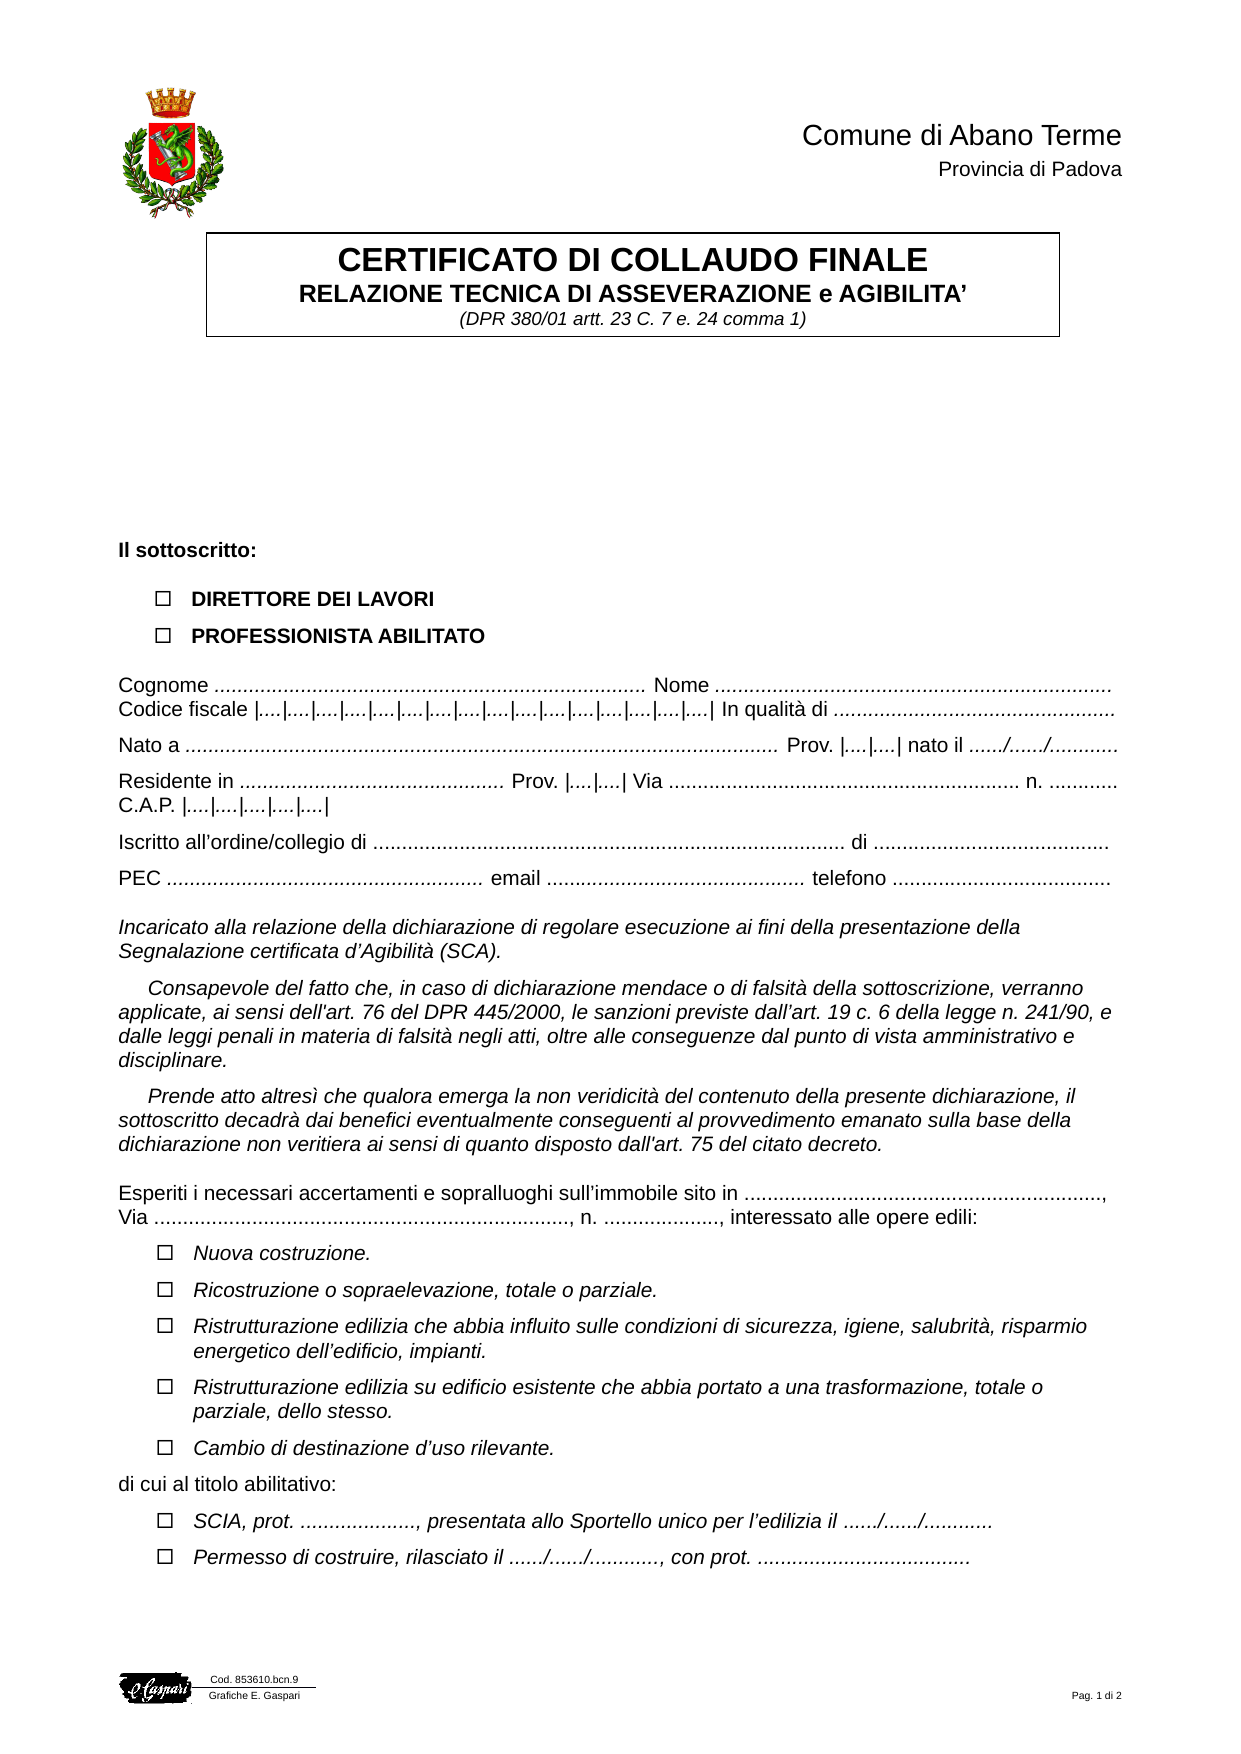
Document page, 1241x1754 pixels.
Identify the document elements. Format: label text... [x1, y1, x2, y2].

picture [118, 1672, 192, 1704]
list PROFESSIONISTA ABILITATO [153, 623, 1122, 647]
picture [122, 87, 224, 219]
text Nato a ....................................................................................................... Prov. |....|....| nato il ....../....../............ [118, 733, 1122, 757]
text PEC ....................................................... email ............................................. telefono ...................................... [118, 866, 1122, 890]
text Iscritto all’ordine/collegio di .................................................................................. di ......................................... [118, 830, 1122, 854]
list SCIA, prot. ...................., presentata allo Sportello unico per l’edilizia il ....../....../............ [156, 1508, 1122, 1532]
text Il sottoscritto: [118, 538, 1122, 562]
list Ristrutturazione edilizia su edificio esistente che abbia portato a una trasformazione, totale o parziale, dello stesso. [156, 1375, 1122, 1423]
text Prende atto altresì che qualora emerga la non veridicità del contenuto della presente dichiarazione, il sottoscritto decadrà dai benefici eventualmente conseguenti al provvedimento emanato sulla base della dichiarazione non veritiera ai sensi di quanto disposto dall'art. 75 del citato decreto. [118, 1084, 1122, 1156]
text Provincia di Padova [224, 157, 1122, 181]
text Comune di Abano Terme [224, 118, 1122, 152]
text di cui al titolo abilitativo: [118, 1472, 1122, 1496]
text Esperiti i necessari accertamenti e sopralluoghi sull’immobile sito in .............................................................., Via ........................................................................, n. ...................., interessato alle opere edili: [118, 1181, 1122, 1229]
list Ristrutturazione edilizia che abbia influito sulle condizioni di sicurezza, igiene, salubrità, risparmio energetico dell’edificio, impianti. [156, 1314, 1122, 1362]
text Incaricato alla relazione della dichiarazione di regolare esecuzione ai fini della presentazione della Segnalazione certificata d’Agibilità (SCA). [118, 915, 1122, 963]
list DIRETTORE DEI LAVORI [153, 587, 1122, 611]
list Nuova costruzione. [156, 1241, 1122, 1265]
text Consapevole del fatto che, in caso di dichiarazione mendace o di falsità della sottoscrizione, verranno applicate, ai sensi dell'art. 76 del DPR 445/2000, le sanzioni previste dall’art. 19 c. 6 della legge n. 241/90, e dalle leggi penali in materia di falsità negli atti, oltre alle conseguenze dal punto di vista amministrativo e disciplinare. [118, 976, 1122, 1071]
list Ricostruzione o sopraelevazione, totale o parziale. [156, 1278, 1122, 1302]
list Cambio di destinazione d’uso rilevante. [156, 1435, 1122, 1459]
text Cognome ........................................................................... Nome ..................................................................... Codice fiscale |....|....|....|....|....|....|....|....|....|....|....|....|....|....|....|....| In qualità di ................................................. [118, 672, 1122, 720]
list Permesso di costruire, rilasciato il ....../....../............, con prot. ..................................... [156, 1545, 1122, 1569]
text Residente in .............................................. Prov. |....|....| Via ............................................................. n. ............ C.A.P. |....|....|....|....|....| [118, 769, 1122, 817]
